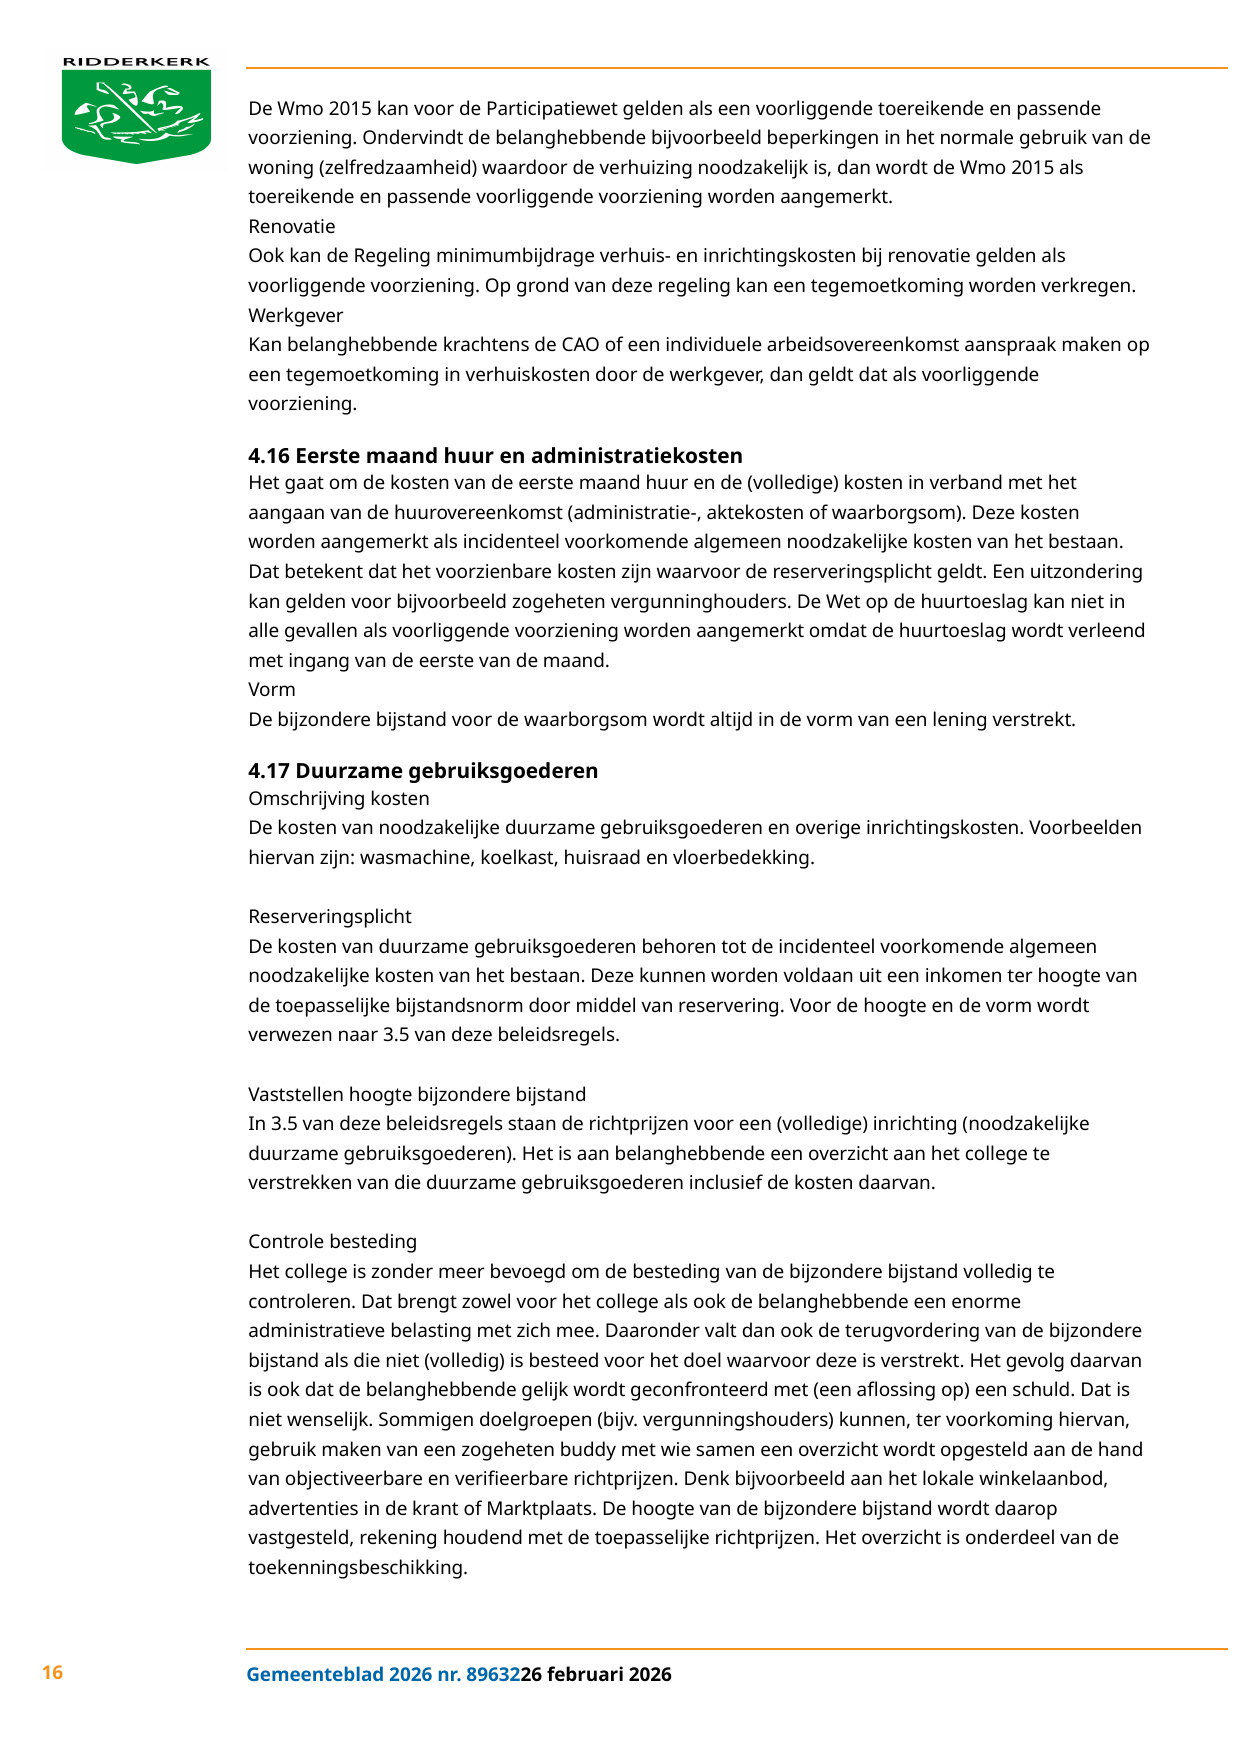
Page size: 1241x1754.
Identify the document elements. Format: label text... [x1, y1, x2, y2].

text Renovatie [248, 213, 1152, 239]
text Vaststellen hoogte bijzondere bijstand [248, 1081, 1152, 1107]
text De Wmo 2015 kan voor de Participatiewet gelden als een voorliggende toereikende en passende voorziening. Ondervindt de belanghebbende bijvoorbeeld beperkingen in het normale gebruik van de woning (zelfredzaamheid) waardoor de verhuizing noodzakelijk is, dan wordt de Wmo 2015 als toereikende en passende voorliggende voorziening worden aangemerkt. [248, 95, 1152, 209]
text 4.17 Duurzame gebruiksgoederen [248, 757, 1152, 785]
picture [41, 47, 231, 172]
text 4.16 Eerste maand huur en administratiekosten [248, 441, 1152, 469]
text Omschrijving kosten [248, 785, 1152, 811]
text Het gaat om de kosten van de eerste maand huur en de (volledige) kosten in verband met het aangaan van de huurovereenkomst (administratie-, aktekosten of waarborgsom). Deze kosten worden aangemerkt als incidenteel voorkomende algemeen noodzakelijke kosten van het bestaan. Dat betekent dat het voorzienbare kosten zijn waarvoor de reserveringsplicht geldt. Een uitzondering kan gelden voor bijvoorbeeld zogeheten vergunninghouders. De Wet op de huurtoeslag kan niet in alle gevallen als voorliggende voorziening worden aangemerkt omdat de huurtoeslag wordt verleend met ingang van de eerste van de maand. [248, 469, 1152, 673]
text Het college is zonder meer bevoegd om de besteding van de bijzondere bijstand volledig te controleren. Dat brengt zowel voor het college als ook de belanghebbende een enorme administratieve belasting met zich mee. Daaronder valt dan ook de terugvordering van de bijzondere bijstand als die niet (volledig) is besteed voor het doel waarvoor deze is verstrekt. Het gevolg daarvan is ook dat de belanghebbende gelijk wordt geconfronteerd met (een aflossing op) een schuld. Dat is niet wenselijk. Sommigen doelgroepen (bijv. vergunningshouders) kunnen, ter voorkoming hiervan, gebruik maken van een zogeheten buddy met wie samen een overzicht wordt opgesteld aan de hand van objectiveerbare en verifieerbare richtprijzen. Denk bijvoorbeeld aan het lokale winkelaanbod, advertenties in de krant of Marktplaats. De hoogte van de bijzondere bijstand wordt daarop vastgesteld, rekening houdend met de toepasselijke richtprijzen. Het overzicht is onderdeel van de toekenningsbeschikking. [248, 1258, 1152, 1580]
text De kosten van noodzakelijke duurzame gebruiksgoederen en overige inrichtingskosten. Voorbeelden hiervan zijn: wasmachine, koelkast, huisraad en vloerbedekking. [248, 814, 1152, 870]
text Ook kan de Regeling minimumbijdrage verhuis- en inrichtingskosten bij renovatie gelden als voorliggende voorziening. Op grond van deze regeling kan een tegemoetkoming worden verkregen. [248, 243, 1152, 298]
text Controle besteding [248, 1229, 1152, 1254]
text Kan belanghebbende krachtens de CAO of een individuele arbeidsovereenkomst aanspraak maken op een tegemoetkoming in verhuiskosten door de werkgever, dan geldt dat als voorliggende voorziening. [248, 331, 1152, 416]
text Vorm [248, 677, 1152, 702]
text De kosten van duurzame gebruiksgoederen behoren tot de incidenteel voorkomende algemeen noodzakelijke kosten van het bestaan. Deze kunnen worden voldaan uit een inkomen ter hoogte van de toepasselijke bijstandsnorm door middel van reservering. Voor de hoogte en de vorm wordt verwezen naar 3.5 van deze beleidsregels. [248, 933, 1152, 1047]
text Reserveringsplicht [248, 903, 1152, 929]
text In 3.5 van deze beleidsregels staan de richtprijzen voor een (volledige) inrichting (noodzakelijke duurzame gebruiksgoederen). Het is aan belanghebbende een overzicht aan het college te verstrekken van die duurzame gebruiksgoederen inclusief de kosten daarvan. [248, 1110, 1152, 1195]
text Werkgever [248, 302, 1152, 328]
text De bijzondere bijstand voor de waarborgsom wordt altijd in de vorm van een lening verstrekt. [248, 706, 1152, 732]
